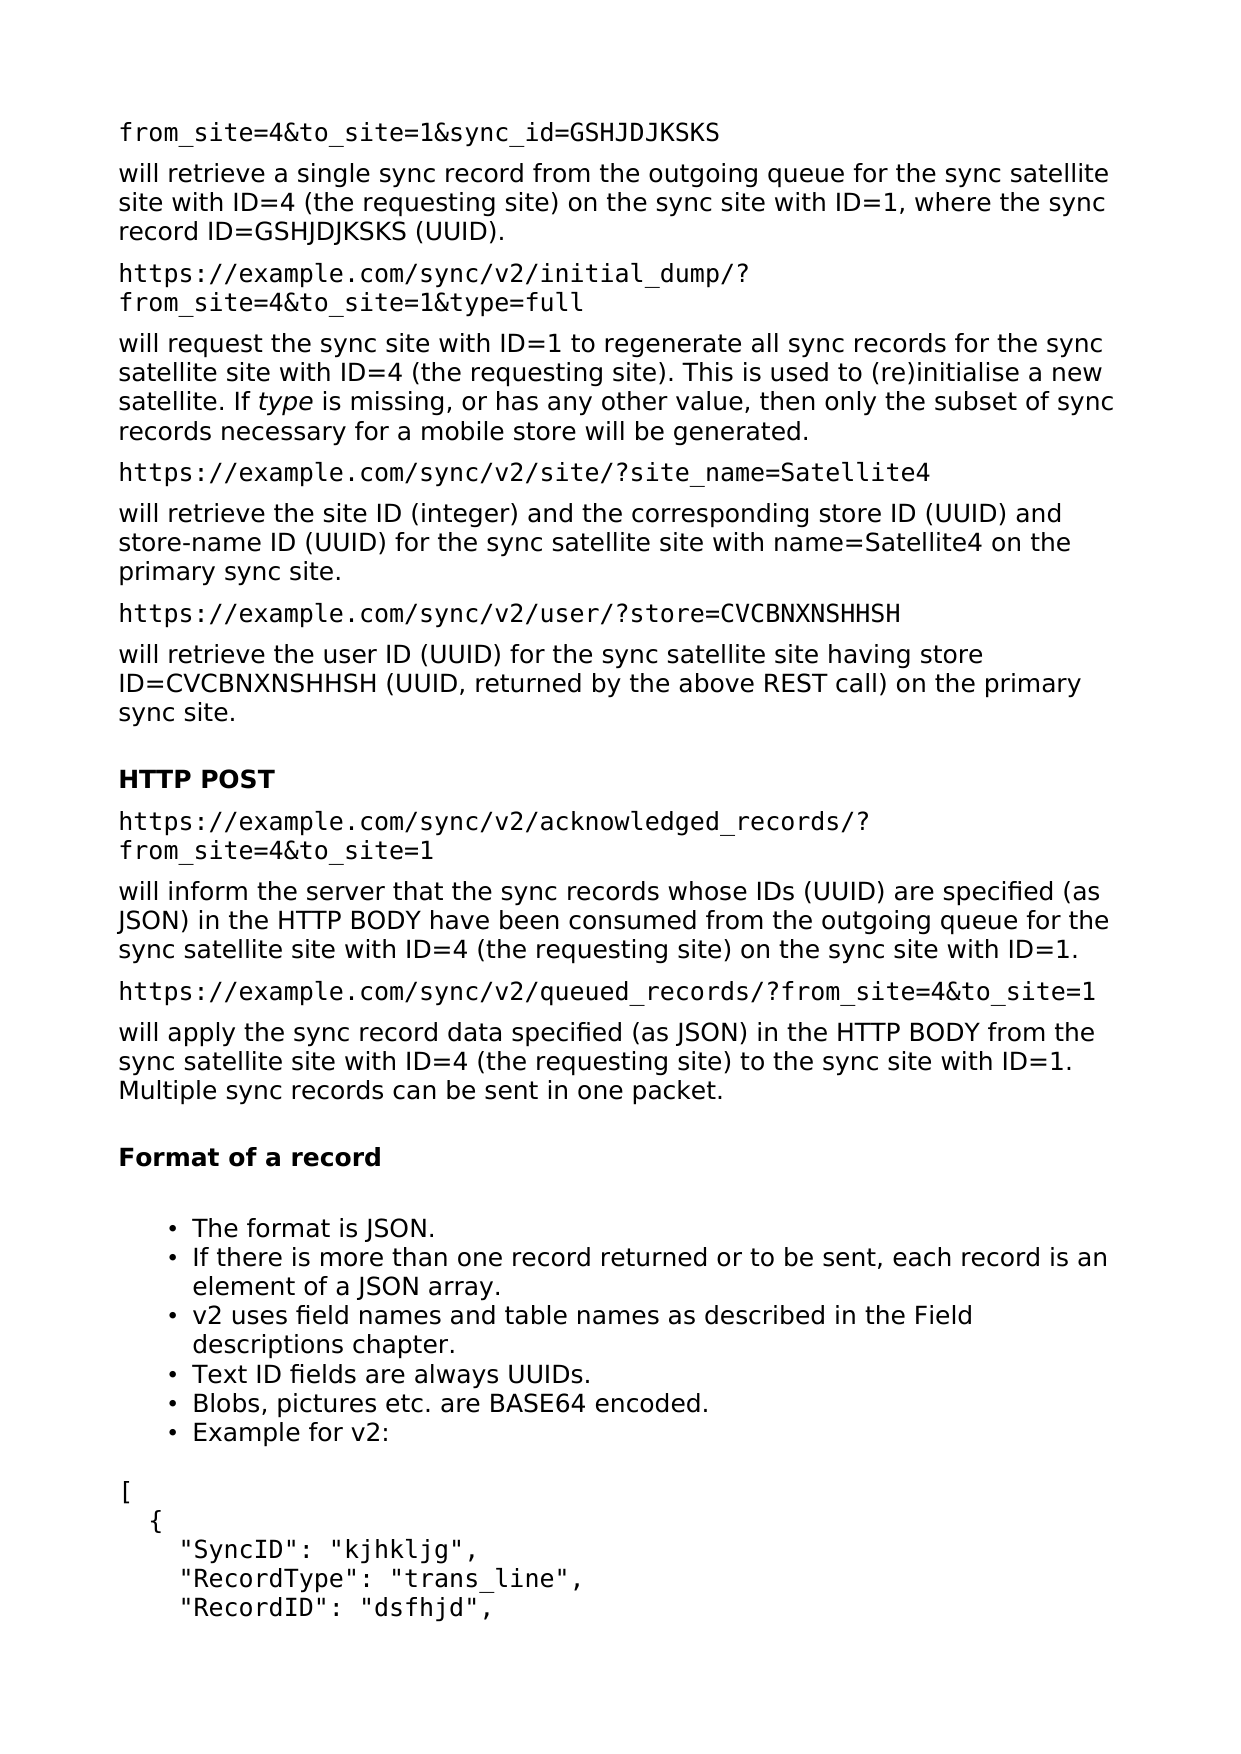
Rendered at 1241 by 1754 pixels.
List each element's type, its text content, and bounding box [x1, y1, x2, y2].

text https://example.com/sync/v2/user/?store=CVCBNXNSHHSH [118, 599, 1122, 628]
text will apply the sync record data specified (as JSON) in the HTTP BODY from the sync satellite site with ID=4 (the requesting site) to the sync site with ID=1. Multiple sync records can be sent in one packet. [118, 1018, 1122, 1105]
list Example for v2: [177, 1418, 1122, 1447]
list Text ID fields are always UUIDs. [177, 1360, 1122, 1389]
text will retrieve the user ID (UUID) for the sync satellite site having store ID=CVCBNXNSHHSH (UUID, returned by the above REST call) on the primary sync site. [118, 640, 1122, 728]
subtitle Format of a record [118, 1143, 1122, 1172]
subtitle HTTP POST [118, 765, 1122, 794]
text will inform the server that the sync records whose IDs (UUID) are specified (as JSON) in the HTTP BODY have been consumed from the outgoing queue for the sync satellite site with ID=4 (the requesting site) on the sync site with ID=1. [118, 877, 1122, 964]
text https://example.com/sync/v2/queued_records/?from_site=4&to_site=1 [118, 977, 1122, 1006]
text will request the sync site with ID=1 to regenerate all sync records for the sync satellite site with ID=4 (the requesting site). This is used to (re)initialise a new satellite. If type is missing, or has any other value, then only the subset of sync records necessary for a mobile store will be generated. [118, 329, 1122, 446]
text will retrieve the site ID (integer) and the corresponding store ID (UUID) and store-name ID (UUID) for the sync satellite site with name=Satellite4 on the primary sync site. [118, 499, 1122, 587]
list If there is more than one record returned or to be sent, each record is an element of a JSON array. [177, 1243, 1122, 1302]
text from_site=4&to_site=1&sync_id=GSHJDJKSKS [118, 118, 1122, 147]
text https://example.com/sync/v2/initial_dump/?from_site=4&to_site=1&type=full [118, 259, 1122, 317]
text https://example.com/sync/v2/site/?site_name=Satellite4 [118, 458, 1122, 487]
text [ { "SyncID": "kjhkljg", "RecordType": "trans_line", "RecordID": "dsfhjd", [118, 1477, 1122, 1623]
list v2 uses field names and table names as described in the Field descriptions chapter. [177, 1302, 1122, 1360]
list Blobs, pictures etc. are BASE64 encoded. [177, 1389, 1122, 1418]
text https://example.com/sync/v2/acknowledged_records/?from_site=4&to_site=1 [118, 807, 1122, 865]
list The format is JSON. [177, 1214, 1122, 1243]
text will retrieve a single sync record from the outgoing queue for the sync satellite site with ID=4 (the requesting site) on the sync site with ID=1, where the sync record ID=GSHJDJKSKS (UUID). [118, 159, 1122, 247]
